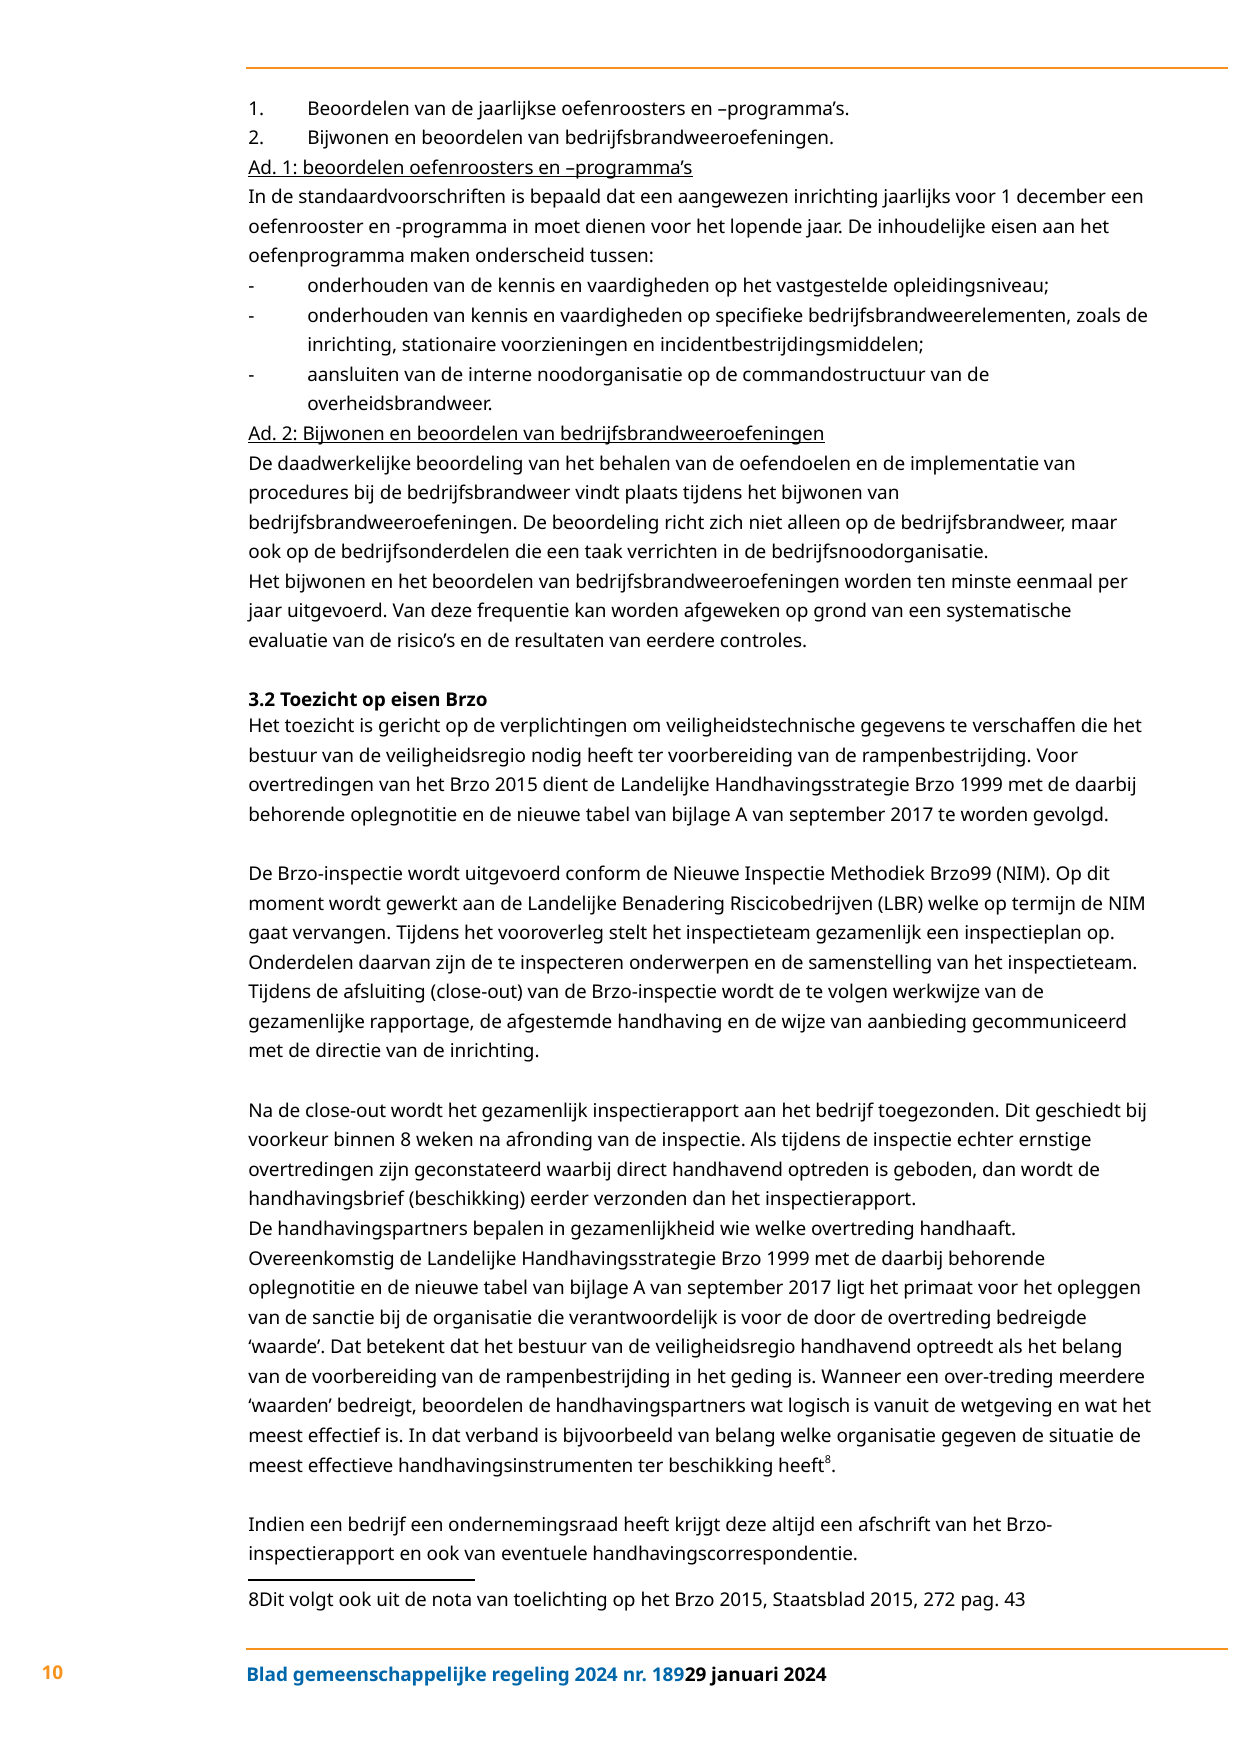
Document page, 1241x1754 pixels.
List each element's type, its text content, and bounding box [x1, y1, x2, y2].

text Ad. 1: beoordelen oefenroosters en –programma’s [248, 154, 1152, 180]
text In de standaardvoorschriften is bepaald dat een aangewezen inrichting jaarlijks voor 1 december een oefenrooster en -programma in moet dienen voor het lopende jaar. De inhoudelijke eisen aan het oefenprogramma maken onderscheid tussen: [248, 183, 1152, 268]
text Na de close-out wordt het gezamenlijk inspectierapport aan het bedrijf toegezonden. Dit geschiedt bij voorkeur binnen 8 weken na afronding van de inspectie. Als tijdens de inspectie echter ernstige overtredingen zijn geconstateerd waarbij direct handhavend optreden is geboden, dan wordt de handhavingsbrief (beschikking) eerder verzonden dan het inspectierapport. [248, 1097, 1152, 1211]
text De Brzo-inspectie wordt uitgevoerd conform de Nieuwe Inspectie Methodiek Brzo99 (NIM). Op dit moment wordt gewerkt aan de Landelijke Benadering Riscicobedrijven (LBR) welke op termijn de NIM gaat vervangen. Tijdens het vooroverleg stelt het inspectieteam gezamenlijk een inspectieplan op. Onderdelen daarvan zijn de te inspecteren onderwerpen en de samenstelling van het inspectieteam. [248, 860, 1152, 974]
text Indien een bedrijf een ondernemingsraad heeft krijgt deze altijd een afschrift van het Brzo-inspectierapport en ook van eventuele handhavingscorrespondentie. [248, 1511, 1152, 1566]
text Ad. 2: Bijwonen en beoordelen van bedrijfsbrandweeroefeningen [248, 420, 1152, 446]
list Beoordelen van de jaarlijkse oefenroosters en –programma’s. [248, 95, 1152, 121]
text 3.2 Toezicht op eisen Brzo [248, 686, 1152, 712]
picture [41, 47, 231, 172]
text Het bijwonen en het beoordelen van bedrijfsbrandweeroefeningen worden ten minste eenmaal per jaar uitgevoerd. Van deze frequentie kan worden afgeweken op grond van een systematische evaluatie van de risico’s en de resultaten van eerdere controles. [248, 568, 1152, 653]
list onderhouden van de kennis en vaardigheden op het vastgestelde opleidingsniveau; [248, 272, 1152, 298]
list onderhouden van kennis en vaardigheden op specifieke bedrijfsbrandweerelementen, zoals de inrichting, stationaire voorzieningen en incidentbestrijdingsmiddelen; [248, 302, 1152, 357]
text De handhavingspartners bepalen in gezamenlijkheid wie welke overtreding handhaaft. Overeenkomstig de Landelijke Handhavingsstrategie Brzo 1999 met de daarbij behorende oplegnotitie en de nieuwe tabel van bijlage A van september 2017 ligt het primaat voor het opleggen van de sanctie bij de organisatie die verantwoordelijk is voor de door de overtreding bedreigde ‘waarde’. Dat betekent dat het bestuur van de veiligheidsregio handhavend optreedt als het belang van de voorbereiding van de rampenbestrijding in het geding is. Wanneer een over-treding meerdere ‘waarden’ bedreigt, beoordelen de handhavingspartners wat logisch is vanuit de wetgeving en wat het meest effectief is. In dat verband is bijvoorbeeld van belang welke organisatie gegeven de situatie de meest effectieve handhavingsinstrumenten ter beschikking heeft. [248, 1215, 1152, 1477]
list aansluiten van de interne noodorganisatie op de commandostructuur van de overheidsbrandweer. [248, 361, 1152, 416]
list Bijwonen en beoordelen van bedrijfsbrandweeroefeningen. [248, 124, 1152, 150]
text Dit volgt ook uit de nota van toelichting op het Brzo 2015, Staatsblad 2015, 272 pag. 43 [248, 1586, 1152, 1612]
text Tijdens de afsluiting (close-out) van de Brzo-inspectie wordt de te volgen werkwijze van de gezamenlijke rapportage, de afgestemde handhaving en de wijze van aanbieding gecommuniceerd met de directie van de inrichting. [248, 978, 1152, 1063]
text De daadwerkelijke beoordeling van het behalen van de oefendoelen en de implementatie van procedures bij de bedrijfsbrandweer vindt plaats tijdens het bijwonen van bedrijfsbrandweeroefeningen. De beoordeling richt zich niet alleen op de bedrijfsbrandweer, maar ook op de bedrijfsonderdelen die een taak verrichten in de bedrijfsnoodorganisatie. [248, 450, 1152, 564]
text Het toezicht is gericht op de verplichtingen om veiligheidstechnische gegevens te verschaffen die het bestuur van de veiligheidsregio nodig heeft ter voorbereiding van de rampenbestrijding. Voor overtredingen van het Brzo 2015 dient de Landelijke Handhavingsstrategie Brzo 1999 met de daarbij behorende oplegnotitie en de nieuwe tabel van bijlage A van september 2017 te worden gevolgd. [248, 712, 1152, 827]
